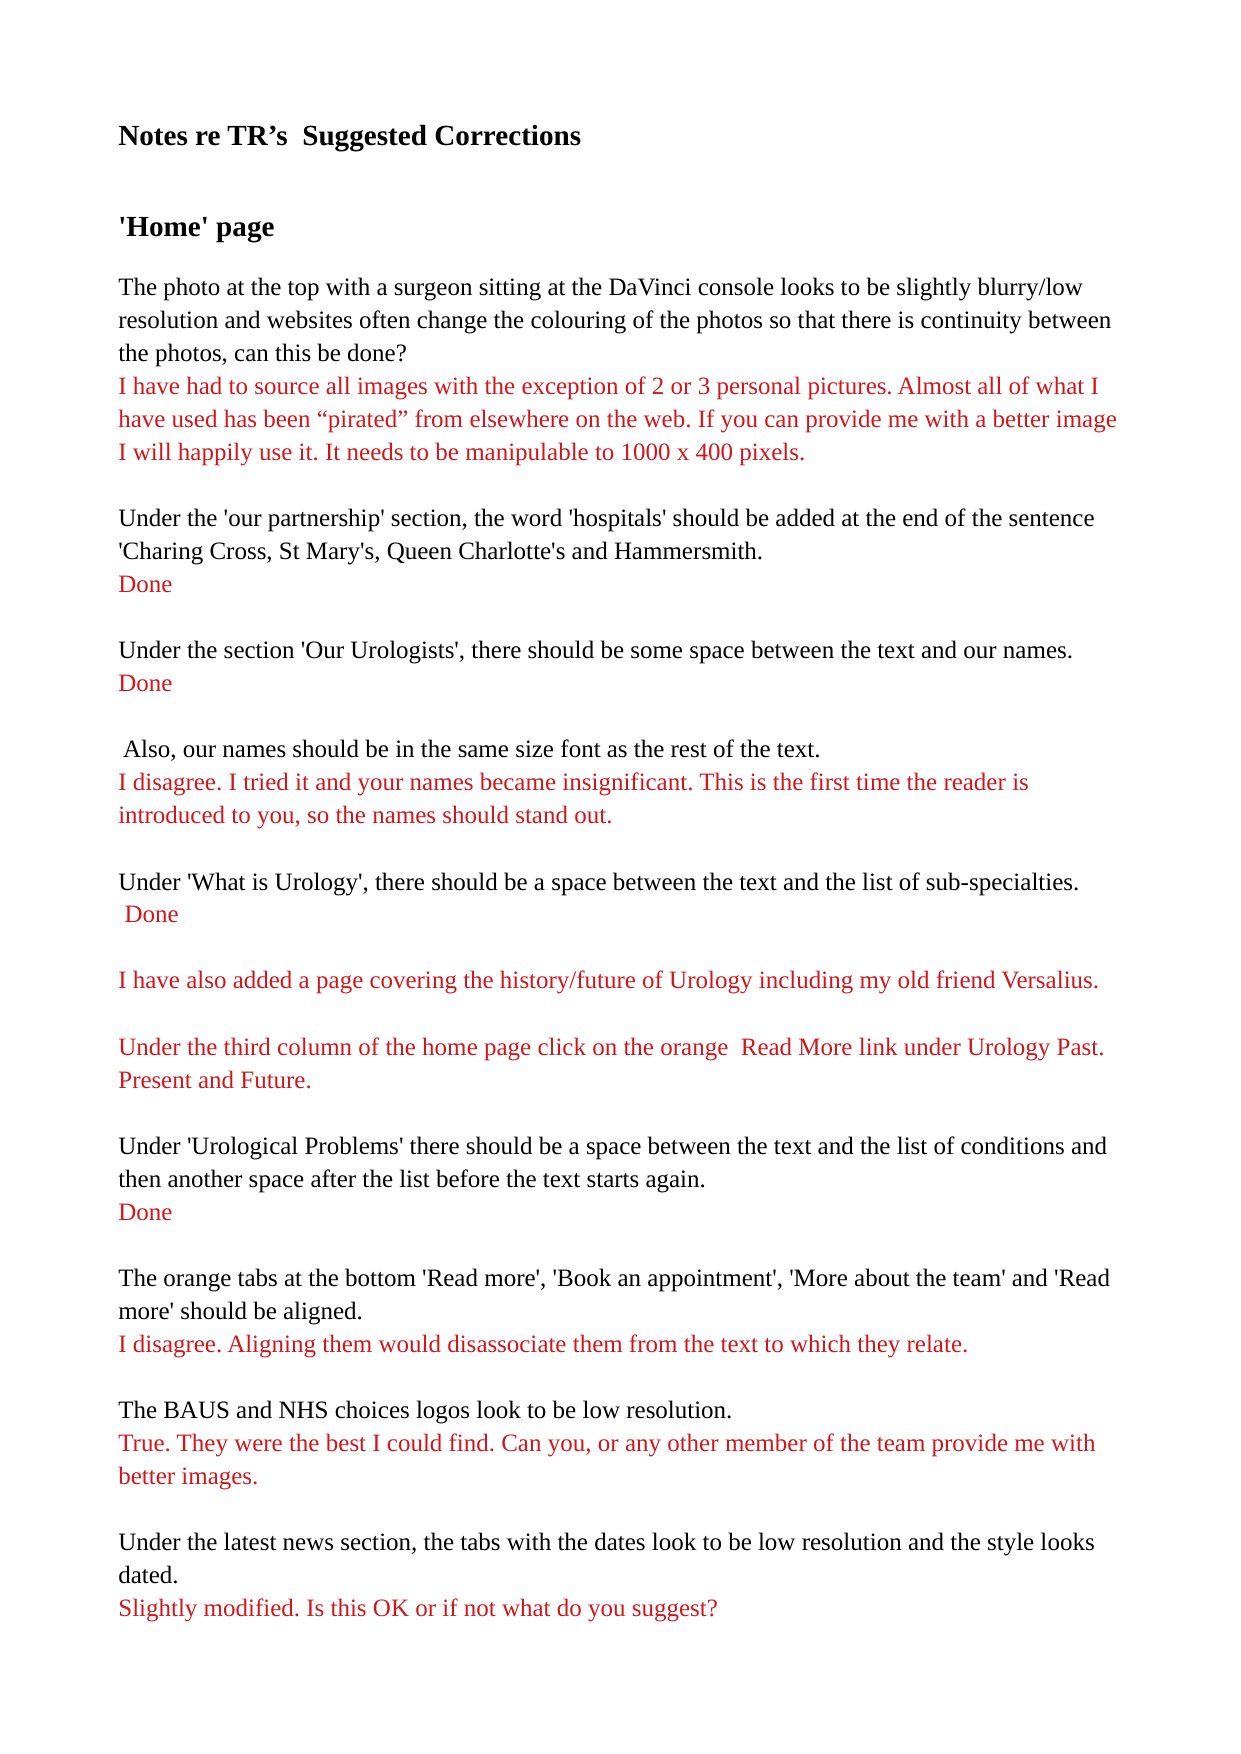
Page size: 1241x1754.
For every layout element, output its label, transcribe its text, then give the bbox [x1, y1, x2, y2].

text Done [118, 668, 1122, 697]
text I disagree. Aligning them would disassociate them from the text to which they relate. [118, 1329, 1122, 1358]
text Under the section 'Our Urologists', there should be some space between the text and our names. [118, 635, 1122, 664]
text Under the 'our partnership' section, the word 'hospitals' should be added at the end of the sentence 'Charing Cross, St Mary's, Queen Charlotte's and Hammersmith. [118, 503, 1122, 565]
text Done [118, 899, 1122, 928]
text Under the latest news section, the tabs with the dates look to be low resolution and the style looks dated. [118, 1527, 1122, 1589]
text Done [118, 1197, 1122, 1226]
text 'Home' page [118, 209, 1122, 243]
text Under the third column of the home page click on the orange Read More link under Urology Past. Present and Future. [118, 1032, 1122, 1093]
text I disagree. I tried it and your names became insignificant. This is the first time the reader is introduced to you, so the names should stand out. [118, 767, 1122, 829]
text Also, our names should be in the same size font as the rest of the text. [118, 734, 1122, 763]
text The orange tabs at the bottom 'Read more', 'Book an appointment', 'More about the team' and 'Read more' should be aligned. [118, 1263, 1122, 1324]
text Under 'What is Urology', there should be a space between the text and the list of sub-specialties. [118, 867, 1122, 895]
text The photo at the top with a surgeon sitting at the DaVinci console looks to be slightly blurry/low resolution and websites often change the colouring of the photos so that there is continuity between the photos, can this be done? [118, 272, 1122, 367]
text True. They were the best I could find. Can you, or any other member of the team provide me with better images. [118, 1428, 1122, 1490]
text Slightly modified. Is this OK or if not what do you suggest? [118, 1593, 1122, 1622]
text The BAUS and NHS choices logos look to be low resolution. [118, 1395, 1122, 1424]
text Notes re TR’s Suggested Corrections [118, 118, 1122, 152]
text I have had to source all images with the exception of 2 or 3 personal pictures. Almost all of what I have used has been “pirated” from elsewhere on the web. If you can provide me with a better image I will happily use it. It needs to be manipulable to 1000 x 400 pixels. [118, 371, 1122, 466]
text I have also added a page covering the history/future of Urology including my old friend Versalius. [118, 966, 1122, 994]
text Under 'Urological Problems' there should be a space between the text and the list of conditions and then another space after the list before the text starts again. [118, 1131, 1122, 1192]
text Done [118, 569, 1122, 598]
